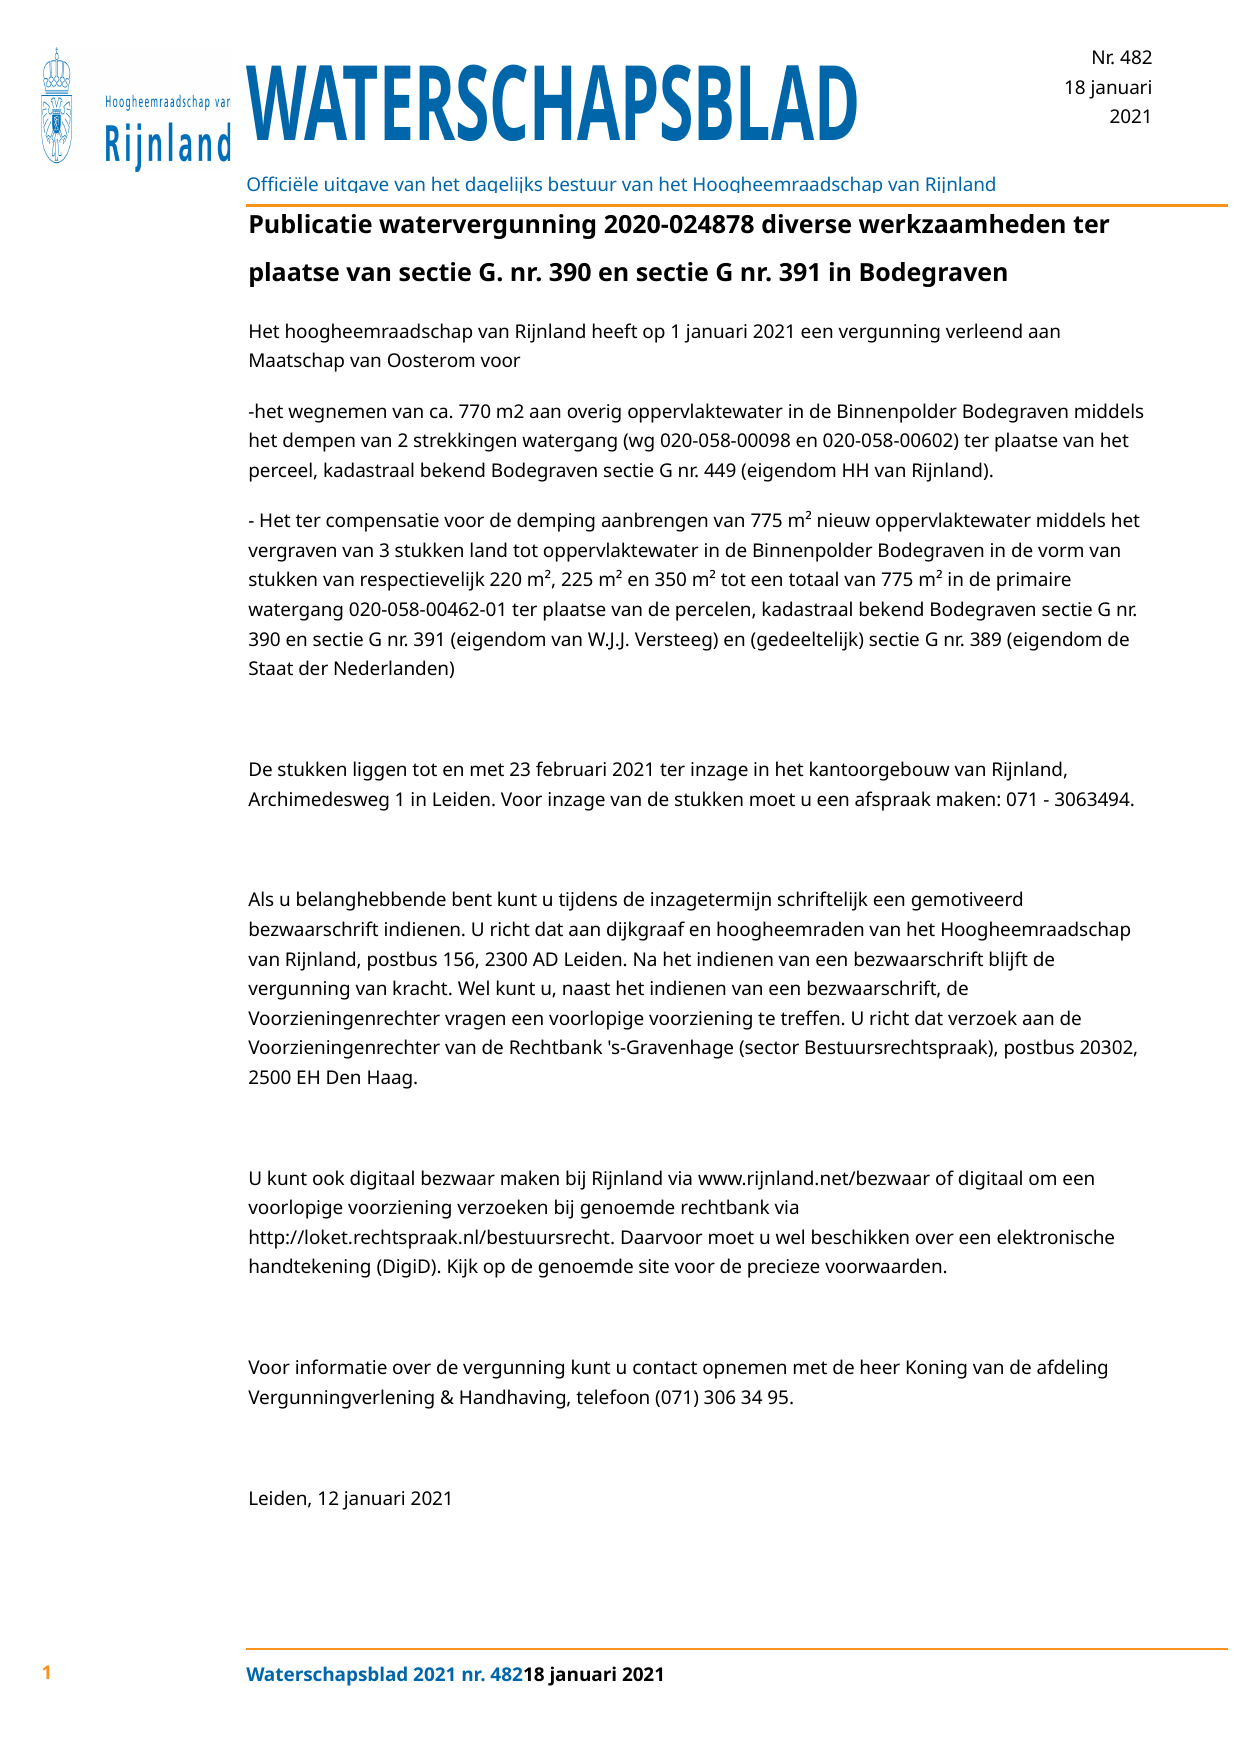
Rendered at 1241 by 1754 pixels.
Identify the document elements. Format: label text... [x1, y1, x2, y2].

text U kunt ook digitaal bezwaar maken bij Rijnland via www.rijnland.net/bezwaar of digitaal om een voorlopige voorziening verzoeken bij genoemde rechtbank via http://loket.rechtspraak.nl/bestuursrecht. Daarvoor moet u wel beschikken over een elektronische handtekening (DigiD). Kijk op de genoemde site voor de precieze voorwaarden. [248, 1165, 1152, 1279]
picture [41, 47, 231, 172]
text Publicatie watervergunning 2020-024878 diverse werkzaamheden ter plaatse van sectie G. nr. 390 en sectie G nr. 391 in Bodegraven [248, 207, 1152, 288]
text Als u belanghebbende bent kunt u tijdens de inzagetermijn schriftelijk een gemotiveerd bezwaarschrift indienen. U richt dat aan dijkgraaf en hoogheemraden van het Hoogheemraadschap van Rijnland, postbus 156, 2300 AD Leiden. Na het indienen van een bezwaarschrift blijft de vergunning van kracht. Wel kunt u, naast het indienen van een bezwaarschrift, de Voorzieningenrechter vragen een voorlopige voorziening te treffen. U richt dat verzoek aan de Voorzieningenrechter van de Rechtbank 's-Gravenhage (sector Bestuursrechtspraak), postbus 20302, 2500 EH Den Haag. [248, 887, 1152, 1090]
text De stukken liggen tot en met 23 februari 2021 ter inzage in het kantoorgebouw van Rijnland, Archimedesweg 1 in Leiden. Voor inzage van de stukken moet u een afspraak maken: 071 - 3063494. [248, 756, 1152, 812]
text - Het ter compensatie voor de demping aanbrengen van 775 m² nieuw oppervlaktewater middels het vergraven van 3 stukken land tot oppervlaktewater in de Binnenpolder Bodegraven in de vorm van stukken van respectievelijk 220 m², 225 m² en 350 m² tot een totaal van 775 m² in de primaire watergang 020-058-00462-01 ter plaatse van de percelen, kadastraal bekend Bodegraven sectie G nr. 390 en sectie G nr. 391 (eigendom van W.J.J. Versteeg) en (gedeeltelijk) sectie G nr. 389 (eigendom de Staat der Nederlanden) [248, 507, 1152, 681]
text Het hoogheemraadschap van Rijnland heeft op 1 januari 2021 een vergunning verleend aan Maatschap van Oosterom voor [248, 318, 1152, 373]
text Voor informatie over de vergunning kunt u contact opnemen met de heer Koning van de afdeling Vergunningverlening & Handhaving, telefoon (071) 306 34 95. [248, 1354, 1152, 1410]
text Leiden, 12 januari 2021 [248, 1485, 1152, 1511]
text -het wegnemen van ca. 770 m2 aan overig oppervlaktewater in de Binnenpolder Bodegraven middels het dempen van 2 strekkingen watergang (wg 020-058-00098 en 020-058-00602) ter plaatse van het perceel, kadastraal bekend Bodegraven sectie G nr. 449 (eigendom HH van Rijnland). [248, 398, 1152, 483]
